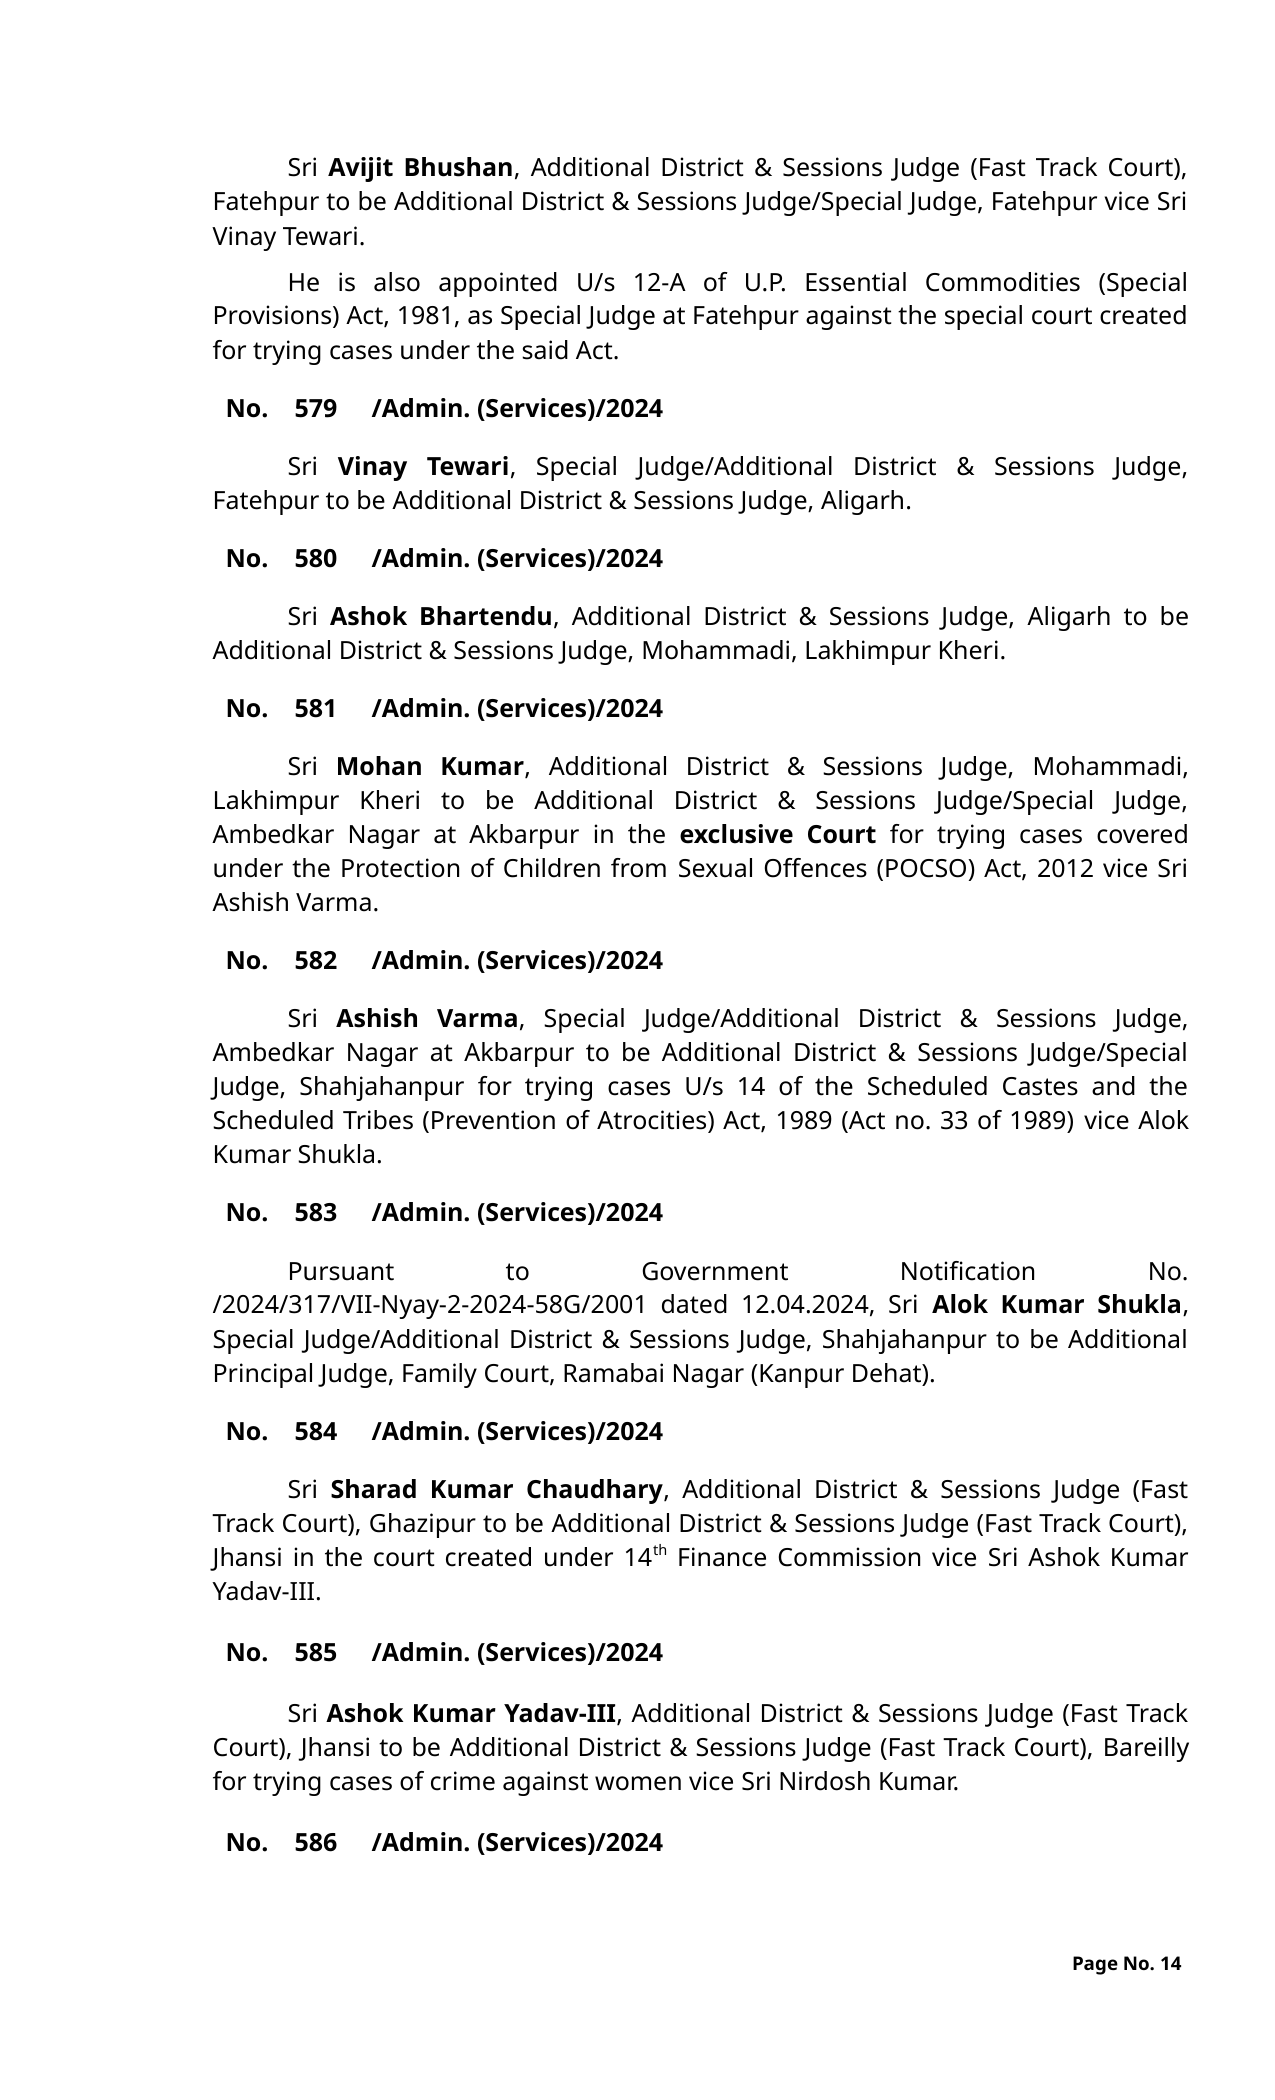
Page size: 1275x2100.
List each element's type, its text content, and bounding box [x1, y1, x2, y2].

table_header [283, 1620, 360, 1681]
table_header No. [214, 1810, 283, 1871]
table_header /Admin. (Services)/2024 [360, 1183, 738, 1241]
text Pursuant to Government Notification No. /2024/317/VII-Nyay-2-2024-58G/2001 dated 12.04.2024, Sri Alok Kumar Shukla, Special Judge/Additional District & Sessions Judge, Shahjahanpur to be Additional Principal Judge, Family Court, Ramabai Nagar (Kanpur Dehat). [212, 1253, 1189, 1389]
table_header [283, 378, 360, 436]
table_header /Admin. (Services)/2024 [360, 529, 738, 586]
table_header No. [214, 1183, 283, 1241]
table_header [283, 1183, 360, 1241]
table_header [283, 931, 360, 989]
table_header [283, 1401, 360, 1456]
table_header /Admin. (Services)/2024 [360, 931, 738, 989]
text Sri Avijit Bhushan, Additional District & Sessions Judge (Fast Track Court), Fatehpur to be Additional District & Sessions Judge/Special Judge, Fatehpur vice Sri Vinay Tewari. [212, 150, 1189, 252]
table_header No. [214, 931, 283, 989]
table_header /Admin. (Services)/2024 [360, 1401, 738, 1456]
table_header [283, 679, 360, 737]
table_header [283, 529, 360, 586]
table_header No. [214, 378, 283, 436]
text Sri Sharad Kumar Chaudhary, Additional District & Sessions Judge (Fast Track Court), Ghazipur to be Additional District & Sessions Judge (Fast Track Court), Jhansi in the court created under 14th Finance Commission vice Sri Ashok Kumar Yadav-III. [212, 1471, 1189, 1608]
text Sri Ashish Varma, Special Judge/Additional District & Sessions Judge, Ambedkar Nagar at Akbarpur to be Additional District & Sessions Judge/Special Judge, Shahjahanpur for trying cases U/s 14 of the Scheduled Castes and the Scheduled Tribes (Prevention of Atrocities) Act, 1989 (Act no. 33 of 1989) vice Alok Kumar Shukla. [212, 1001, 1189, 1171]
text Sri Ashok Kumar Yadav-III, Additional District & Sessions Judge (Fast Track Court), Jhansi to be Additional District & Sessions Judge (Fast Track Court), Bareilly for trying cases of crime against women vice Sri Nirdosh Kumar. [212, 1696, 1189, 1798]
table_header /Admin. (Services)/2024 [360, 679, 738, 737]
table_header No. [214, 529, 283, 586]
table_header [283, 1810, 360, 1871]
text Sri Ashok Bhartendu, Additional District & Sessions Judge, Aligarh to be Additional District & Sessions Judge, Mohammadi, Lakhimpur Kheri. [212, 598, 1189, 667]
text Sri Mohan Kumar, Additional District & Sessions Judge, Mohammadi, Lakhimpur Kheri to be Additional District & Sessions Judge/Special Judge, Ambedkar Nagar at Akbarpur in the exclusive Court for trying cases covered under the Protection of Children from Sexual Offences (POCSO) Act, 2012 vice Sri Ashish Varma. [212, 748, 1189, 919]
table_header No. [214, 679, 283, 737]
table_header /Admin. (Services)/2024 [360, 1620, 738, 1681]
table_header No. [214, 1620, 283, 1681]
text He is also appointed U/s 12-A of U.P. Essential Commodities (Special Provisions) Act, 1981, as Special Judge at Fatehpur against the special court created for trying cases under the said Act. [212, 264, 1189, 366]
text Sri Vinay Tewari, Special Judge/Additional District & Sessions Judge, Fatehpur to be Additional District & Sessions Judge, Aligarh. [212, 448, 1189, 516]
table_header /Admin. (Services)/2024 [360, 378, 738, 436]
table_header /Admin. (Services)/2024 [360, 1810, 738, 1871]
table_header No. [214, 1401, 283, 1456]
